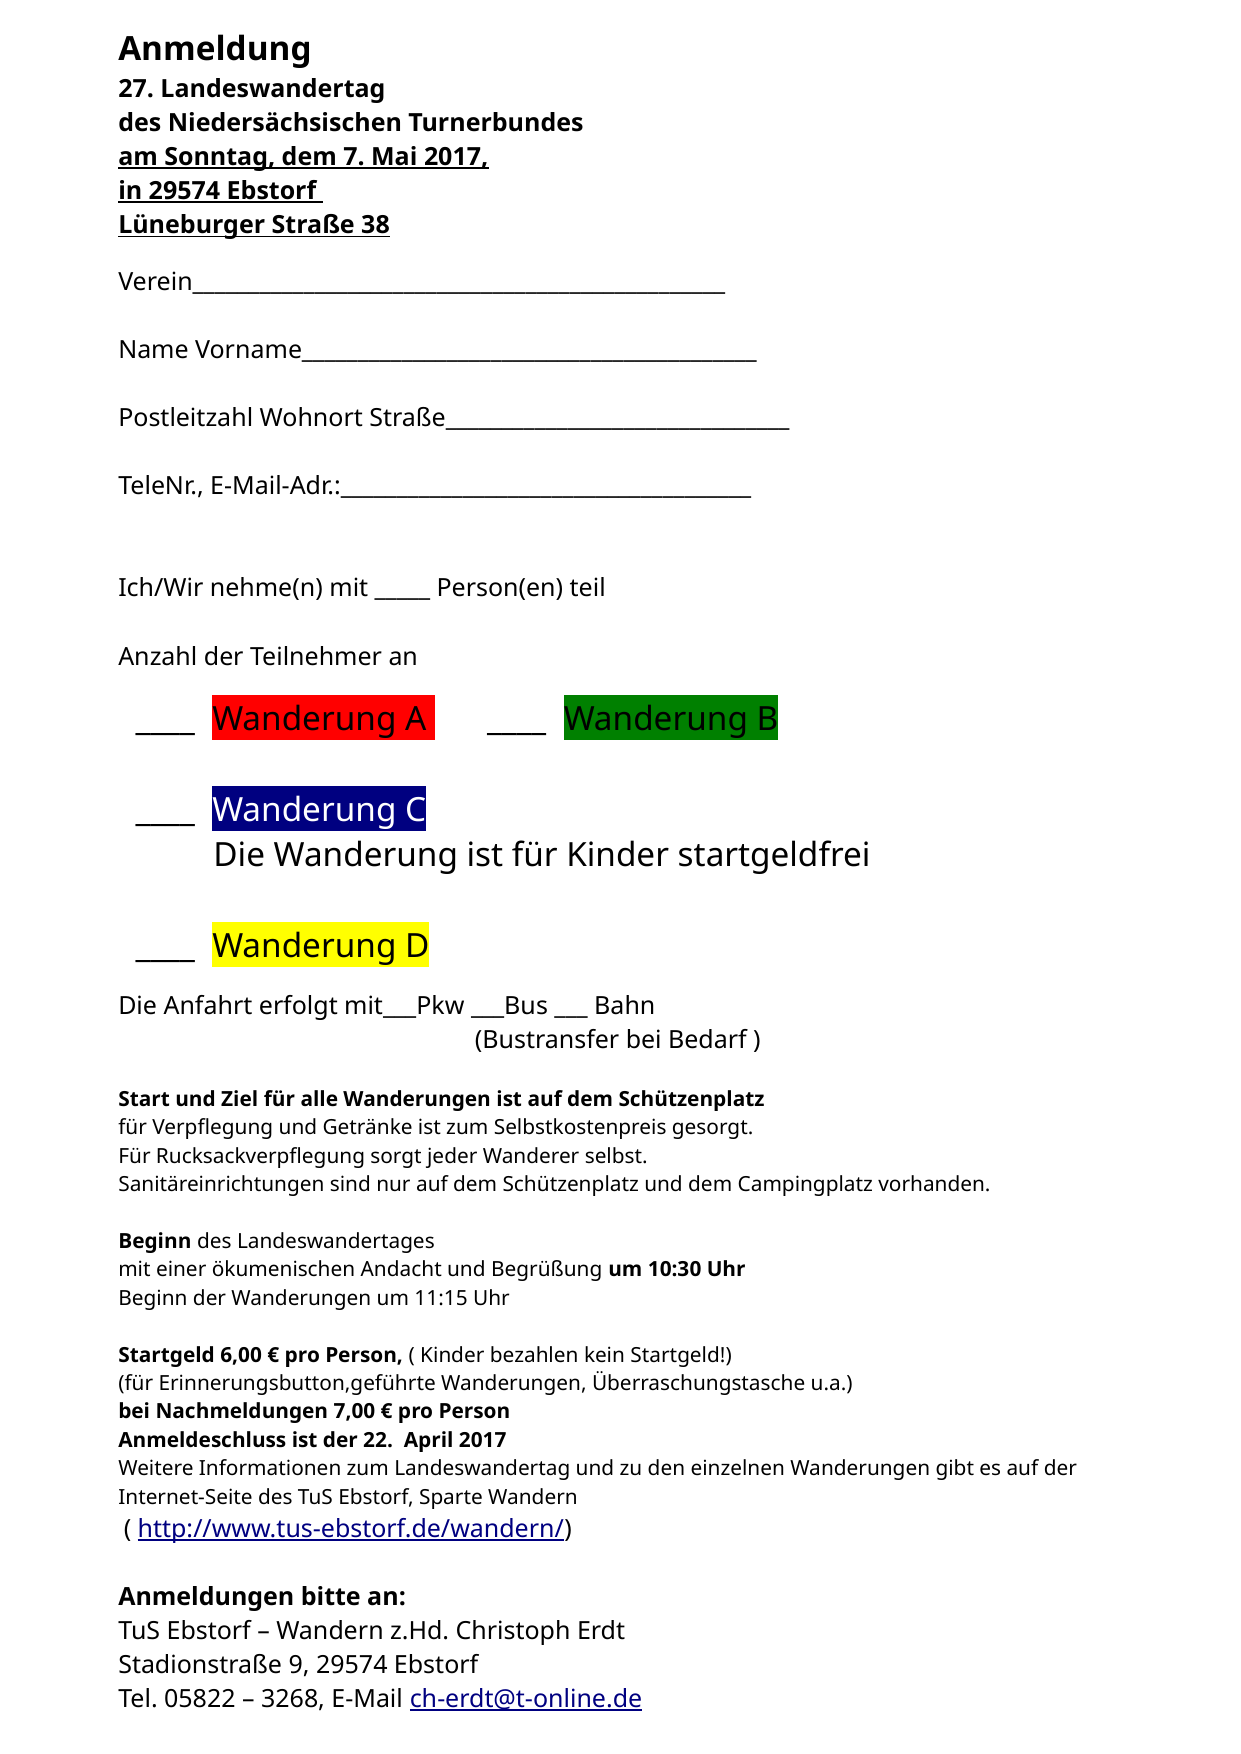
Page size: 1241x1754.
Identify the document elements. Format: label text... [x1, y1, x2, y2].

text (Bustransfer bei Bedarf ) [118, 1021, 1122, 1055]
text ____ Wanderung A ____ Wanderung B [118, 695, 1122, 740]
text Beginn der Wanderungen um 11:15 Uhr [118, 1283, 1122, 1311]
text Die Wanderung ist für Kinder startgeldfrei [118, 831, 1122, 877]
text TeleNr., E-Mail-Adr.:_____________________________________ [118, 468, 966, 502]
text Die Anfahrt erfolgt mit___Pkw ___Bus ___ Bahn [118, 987, 1122, 1021]
text 27. Landeswandertag [118, 70, 1122, 104]
text Verein________________________________________________ [118, 263, 1122, 297]
text ( http://www.tus-ebstorf.de/wandern/) [118, 1510, 1122, 1544]
text für Verpflegung und Getränke ist zum Selbstkostenpreis gesorgt. [118, 1112, 1122, 1141]
text ____ Wanderung C [118, 786, 1122, 831]
text Postleitzahl Wohnort Straße_______________________________ [118, 400, 961, 434]
text Startgeld 6,00 € pro Person, ( Kinder bezahlen kein Startgeld!) [118, 1340, 1122, 1368]
text Beginn des Landeswandertages [118, 1226, 1122, 1254]
text in 29574 Ebstorf [118, 173, 1122, 207]
text Name Vorname_________________________________________ [118, 332, 1122, 366]
text mit einer ökumenischen Andacht und Begrüßung um 10:30 Uhr [118, 1254, 1122, 1283]
text Anzahl der Teilnehmer an [118, 638, 1122, 672]
text Stadionstraße 9, 29574 Ebstorf [118, 1647, 1122, 1681]
text bei Nachmeldungen 7,00 € pro Person [118, 1397, 1122, 1425]
text Lüneburger Straße 38 [118, 207, 1122, 241]
text Anmeldung [118, 25, 1122, 70]
text des Niedersächsischen Turnerbundes [118, 104, 1122, 138]
text ____ Wanderung D [118, 922, 1122, 967]
text (für Erinnerungsbutton,geführte Wanderungen, Überraschungstasche u.a.) [118, 1368, 1122, 1397]
text Start und Ziel für alle Wanderungen ist auf dem Schützenplatz [118, 1084, 1122, 1112]
text Tel. 05822 – 3268, E-Mail ch-erdt@t-online.de [118, 1681, 1122, 1715]
text Ich/Wir nehme(n) mit _____ Person(en) teil [118, 570, 1122, 604]
text TuS Ebstorf – Wandern z.Hd. Christoph Erdt [118, 1613, 1122, 1647]
text am Sonntag, dem 7. Mai 2017, [118, 138, 1122, 173]
text Anmeldungen bitte an: [118, 1578, 1122, 1613]
text Anmeldeschluss ist der 22. April 2017 [118, 1425, 1122, 1453]
text Weitere Informationen zum Landeswandertag und zu den einzelnen Wanderungen gibt es auf der Internet-Seite des TuS Ebstorf, Sparte Wandern [118, 1453, 1122, 1510]
text Für Rucksackverpflegung sorgt jeder Wanderer selbst. [118, 1141, 1122, 1169]
text Sanitäreinrichtungen sind nur auf dem Schützenplatz und dem Campingplatz vorhanden. [118, 1169, 1122, 1198]
